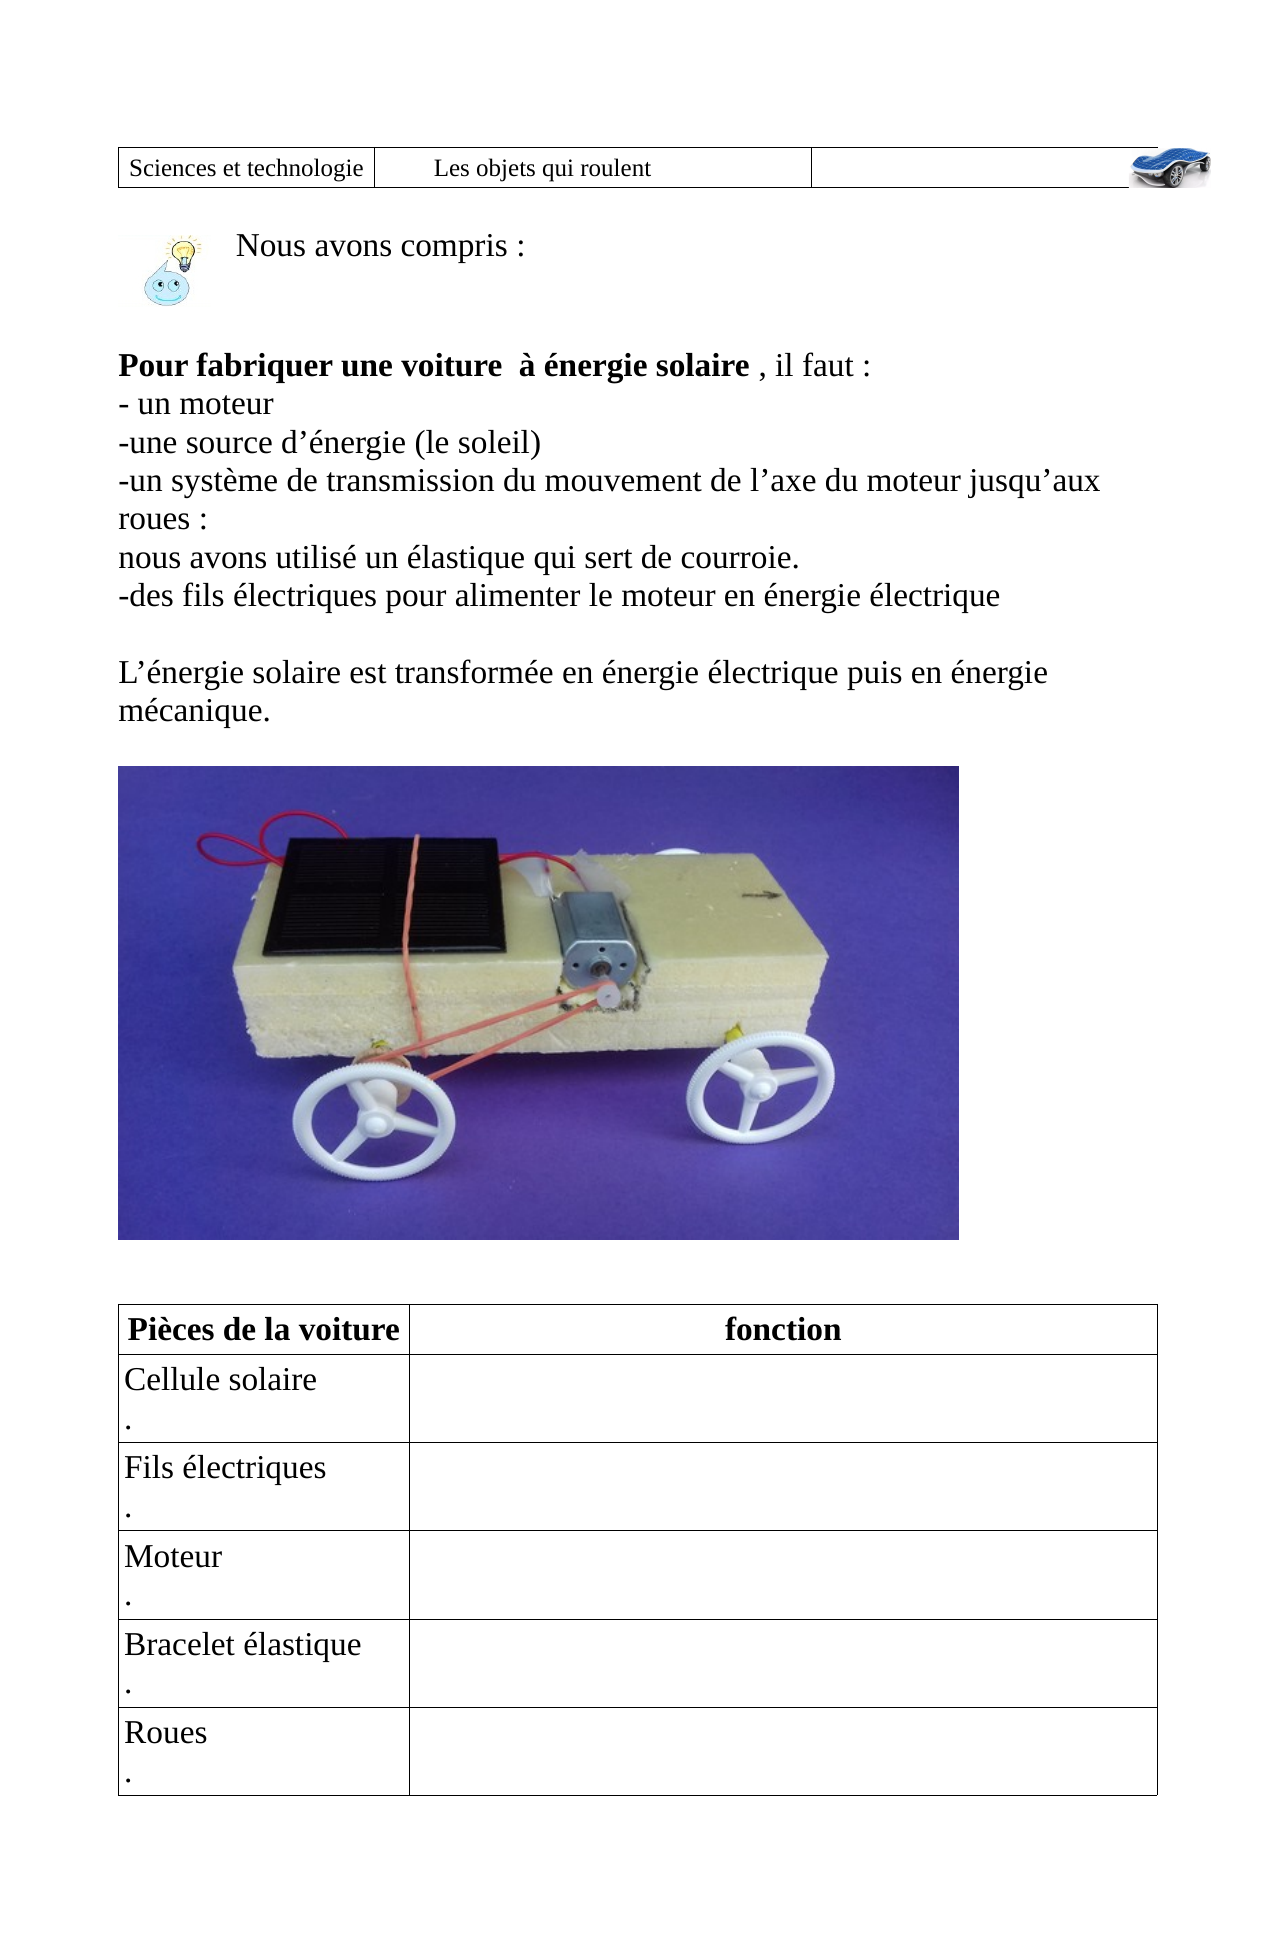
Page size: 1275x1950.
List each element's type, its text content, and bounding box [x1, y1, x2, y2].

table_header Sciences et technologie [119, 148, 374, 187]
table_header Les objets qui roulent [375, 148, 811, 187]
table_cell [410, 1443, 1157, 1530]
text -des fils électriques pour alimenter le moteur en énergie électrique [118, 575, 1157, 613]
text - un moteur [118, 383, 1157, 422]
picture [118, 766, 959, 1240]
table_cell [410, 1708, 1157, 1795]
table_cell Cellule solaire . [119, 1355, 409, 1442]
table_cell Bracelet élastique . [119, 1620, 409, 1707]
table_cell [410, 1531, 1157, 1618]
text -un système de transmission du mouvement de l’axe du moteur jusqu’aux roues : [118, 460, 1157, 537]
text L’énergie solaire est transformée en énergie électrique puis en énergie mécanique. [118, 652, 1157, 728]
table_cell [410, 1355, 1157, 1442]
table_header Pièces de la voiture [119, 1305, 409, 1354]
table_cell [410, 1620, 1157, 1707]
table_header [812, 148, 1128, 187]
text Nous avons compris : [118, 226, 1157, 307]
text -une source d’énergie (le soleil) [118, 422, 1157, 460]
text nous avons utilisé un élastique qui sert de courroie. [118, 537, 1157, 575]
table_cell Roues . [119, 1708, 409, 1795]
text Pour fabriquer une voiture à énergie solaire , il faut : [118, 345, 1157, 383]
table_cell Moteur . [119, 1531, 409, 1618]
picture [118, 235, 211, 307]
picture [1128, 148, 1211, 188]
table_header fonction [410, 1305, 1157, 1354]
table_cell Fils électriques . [119, 1443, 409, 1530]
